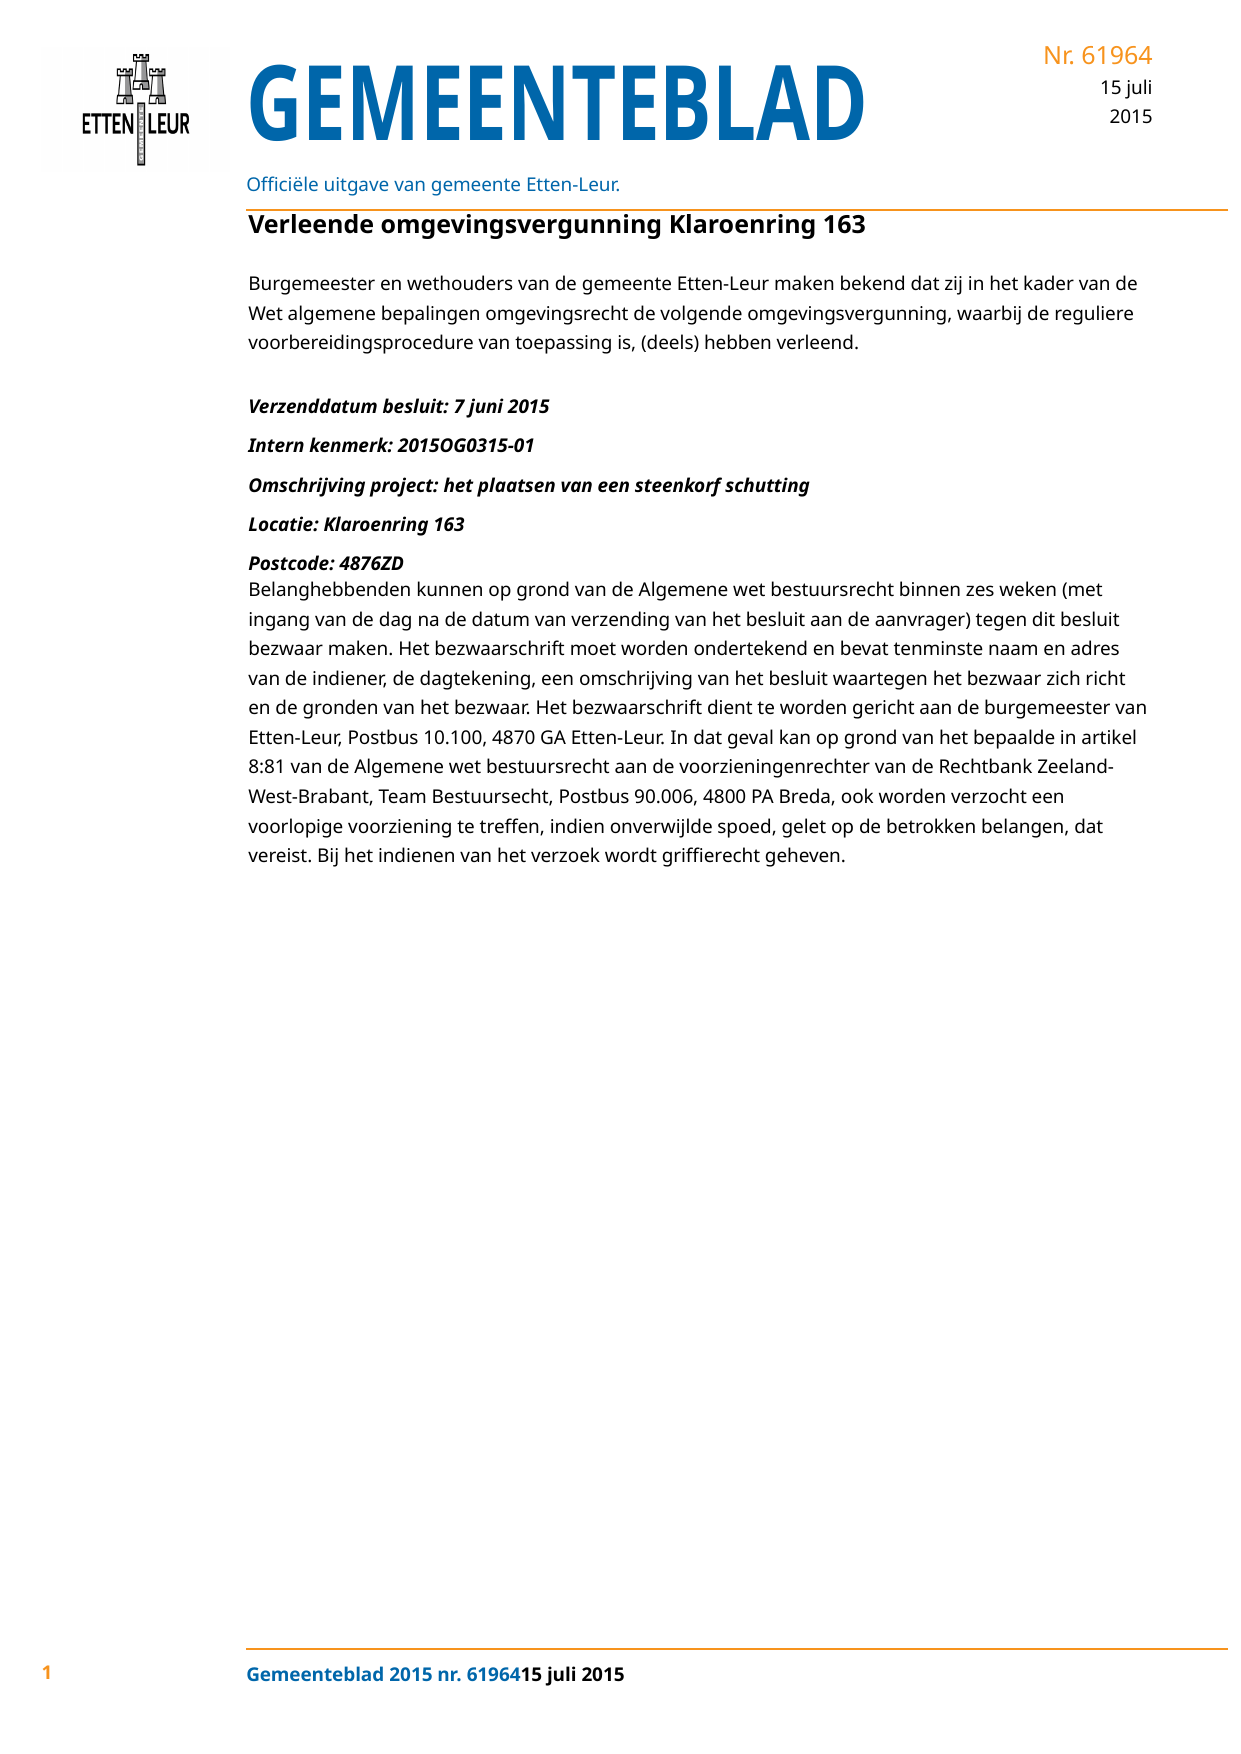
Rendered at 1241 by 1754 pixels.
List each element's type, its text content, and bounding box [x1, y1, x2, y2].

text Postcode: 4876ZD [248, 551, 1152, 576]
text Verzenddatum besluit: 7 juni 2015 [248, 393, 1152, 419]
text Locatie: Klaroenring 163 [248, 511, 1152, 537]
text Burgemeester en wethouders van de gemeente Etten-Leur maken bekend dat zij in het kader van de Wet algemene bepalingen omgevingsrecht de volgende omgevingsvergunning, waarbij de reguliere voorbereidingsprocedure van toepassing is, (deels) hebben verleend. [248, 270, 1152, 355]
text Omschrijving project: het plaatsen van een steenkorf schutting [248, 472, 1152, 498]
text Verleende omgevingsvergunning Klaroenring 163 [248, 211, 1152, 241]
text Intern kenmerk: 2015OG0315-01 [248, 433, 1152, 458]
picture [41, 47, 231, 172]
text Belanghebbenden kunnen op grond van de Algemene wet bestuursrecht binnen zes weken (met ingang van de dag na de datum van verzending van het besluit aan de aanvrager) tegen dit besluit bezwaar maken. Het bezwaarschrift moet worden ondertekend en bevat tenminste naam en adres van de indiener, de dagtekening, een omschrijving van het besluit waartegen het bezwaar zich richt en de gronden van het bezwaar. Het bezwaarschrift dient te worden gericht aan de burgemeester van Etten-Leur, Postbus 10.100, 4870 GA Etten-Leur. In dat geval kan op grond van het bepaalde in artikel 8:81 van de Algemene wet bestuursrecht aan de voorzieningenrechter van de Rechtbank Zeeland-West-Brabant, Team Bestuursecht, Postbus 90.006, 4800 PA Breda, ook worden verzocht een voorlopige voorziening te treffen, indien onverwijlde spoed, gelet op de betrokken belangen, dat vereist. Bij het indienen van het verzoek wordt griffierecht geheven. [248, 576, 1152, 868]
